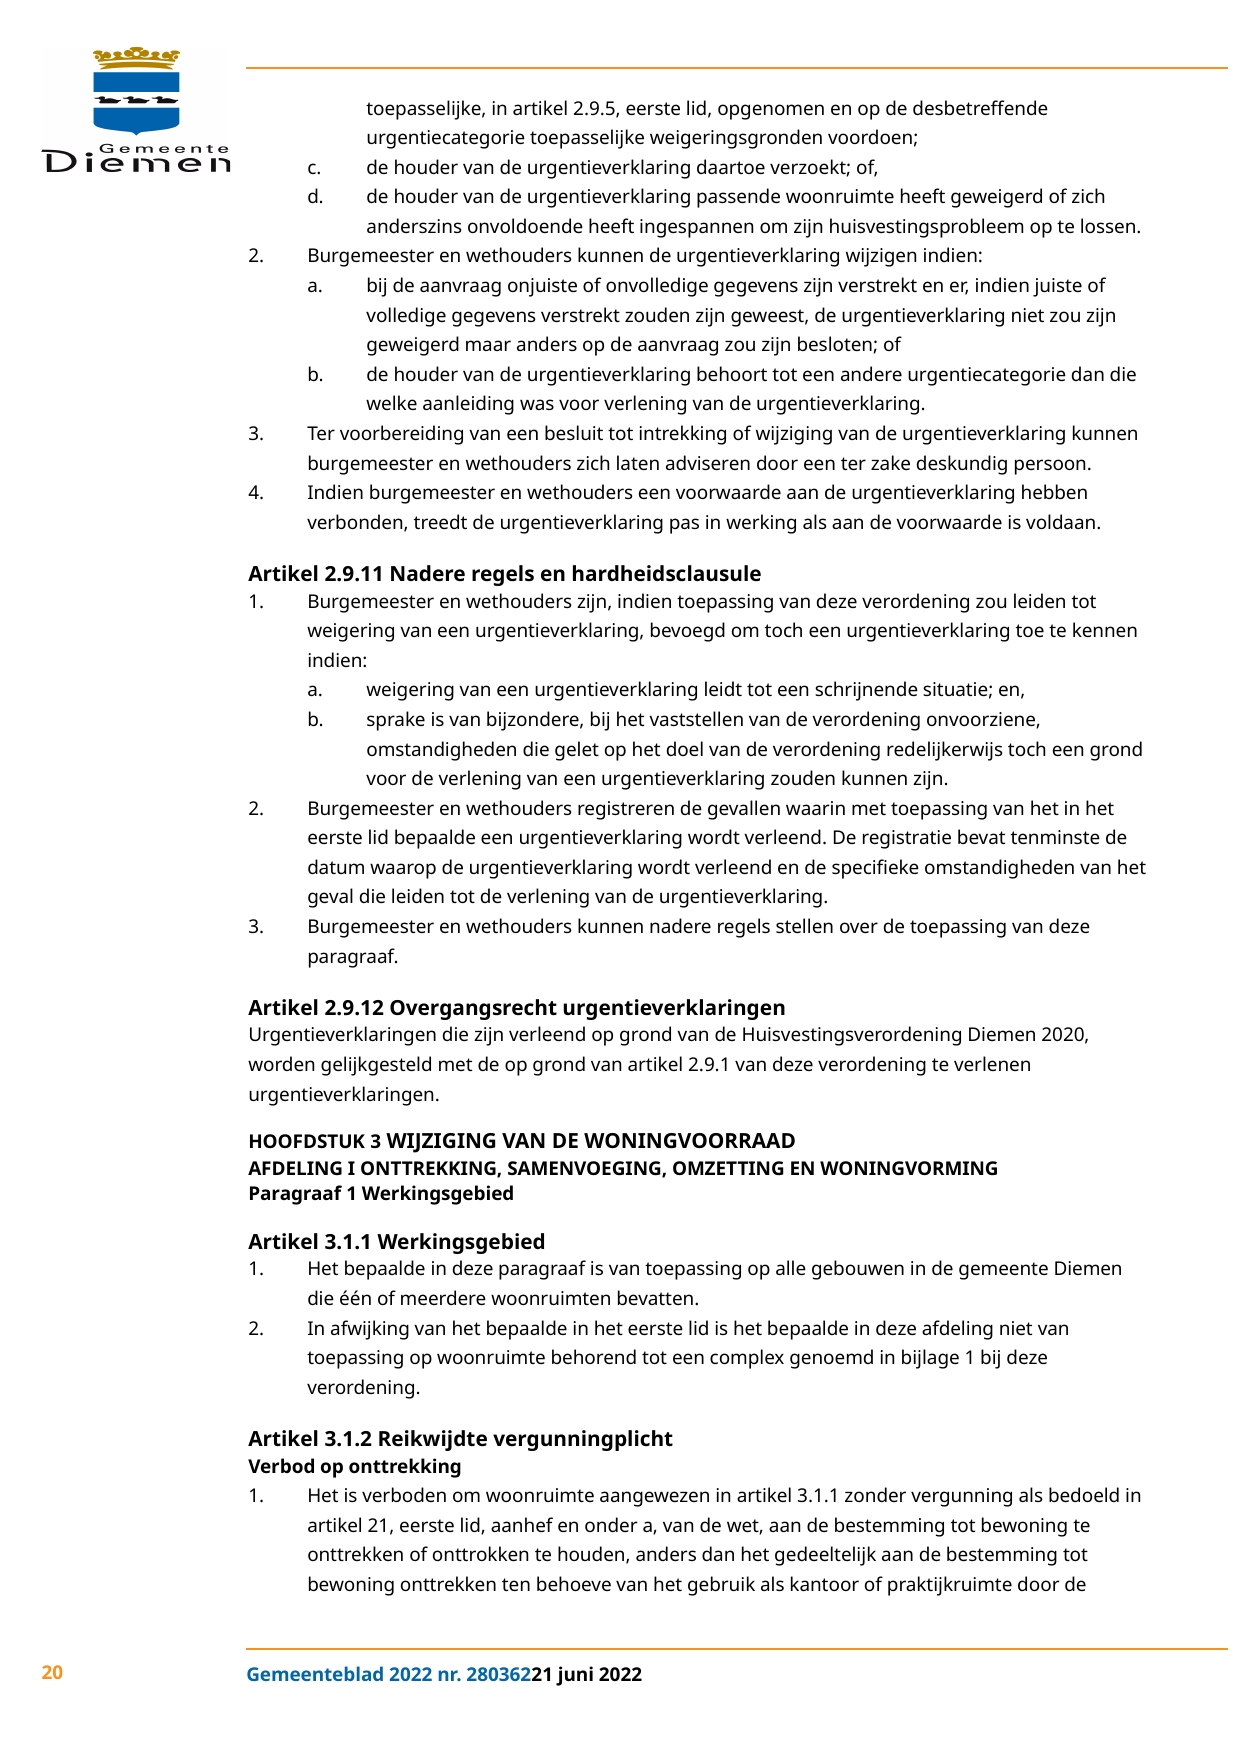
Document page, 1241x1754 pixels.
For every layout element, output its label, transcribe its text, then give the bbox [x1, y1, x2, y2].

text Artikel 3.1.2 Reikwijdte vergunningplicht [248, 1424, 1152, 1453]
list Burgemeester en wethouders zijn, indien toepassing van deze verordening zou leiden tot weigering van een urgentieverklaring, bevoegd om toch een urgentieverklaring toe te kennen indien: [248, 588, 1152, 673]
list Burgemeester en wethouders kunnen de urgentieverklaring wijzigen indien: [248, 243, 1152, 268]
list Ter voorbereiding van een besluit tot intrekking of wijziging van de urgentieverklaring kunnen burgemeester en wethouders zich laten adviseren door een ter zake deskundig persoon. [248, 420, 1152, 476]
list sprake is van bijzondere, bij het vaststellen van de verordening onvoorziene, omstandigheden die gelet op het doel van de verordening redelijkerwijs toch een grond voor de verlening van een urgentieverklaring zouden kunnen zijn. [307, 706, 1152, 791]
list de houder van de urgentieverklaring passende woonruimte heeft geweigerd of zich anderszins onvoldoende heeft ingespannen om zijn huisvestingsprobleem op te lossen. [307, 183, 1152, 239]
list Het is verboden om woonruimte aangewezen in artikel 3.1.1 zonder vergunning als bedoeld in artikel 21, eerste lid, aanhef en onder a, van de wet, aan de bestemming tot bewoning te onttrekken of onttrokken te houden, anders dan het gedeeltelijk aan de bestemming tot bewoning onttrekken ten behoeve van het gebruik als kantoor of praktijkruimte door de [248, 1482, 1152, 1597]
list Burgemeester en wethouders kunnen nadere regels stellen over de toepassing van deze paragraaf. [248, 913, 1152, 968]
text HOOFDSTUK 3 WIJZIGING VAN DE WONINGVOORRAAD [248, 1126, 1152, 1155]
list Het bepaalde in deze paragraaf is van toepassing op alle gebouwen in de gemeente Diemen die één of meerdere woonruimten bevatten. [248, 1256, 1152, 1311]
list Indien burgemeester en wethouders een voorwaarde aan de urgentieverklaring hebben verbonden, treedt de urgentieverklaring pas in werking als aan de voorwaarde is voldaan. [248, 479, 1152, 535]
text AFDELING I ONTTREKKING, SAMENVOEGING, OMZETTING EN WONINGVORMING [248, 1155, 1152, 1181]
text Artikel 2.9.12 Overgangsrecht urgentieverklaringen [248, 993, 1152, 1022]
list de houder van de urgentieverklaring behoort tot een andere urgentiecategorie dan die welke aanleiding was voor verlening van de urgentieverklaring. [307, 361, 1152, 416]
text Paragraaf 1 Werkingsgebied [248, 1181, 1152, 1206]
text Urgentieverklaringen die zijn verleend op grond van de Huisvestingsverordening Diemen 2020, worden gelijkgesteld met de op grond van artikel 2.9.1 van deze verordening te verlenen urgentieverklaringen. [248, 1022, 1152, 1107]
list In afwijking van het bepaalde in het eerste lid is het bepaalde in deze afdeling niet van toepassing op woonruimte behorend tot een complex genoemd in bijlage 1 bij deze verordening. [248, 1315, 1152, 1400]
list Burgemeester en wethouders registreren de gevallen waarin met toepassing van het in het eerste lid bepaalde een urgentieverklaring wordt verleend. De registratie bevat tenminste de datum waarop de urgentieverklaring wordt verleend en de specifieke omstandigheden van het geval die leiden tot de verlening van de urgentieverklaring. [248, 795, 1152, 909]
list bij de aanvraag onjuiste of onvolledige gegevens zijn verstrekt en er, indien juiste of volledige gegevens verstrekt zouden zijn geweest, de urgentieverklaring niet zou zijn geweigerd maar anders op de aanvraag zou zijn besloten; of [307, 272, 1152, 357]
picture [41, 47, 231, 172]
text Artikel 2.9.11 Nadere regels en hardheidsclausule [248, 559, 1152, 588]
list weigering van een urgentieverklaring leidt tot een schrijnende situatie; en, [307, 677, 1152, 702]
list de houder van de urgentieverklaring daartoe verzoekt; of, [307, 154, 1152, 180]
list toepasselijke, in artikel 2.9.5, eerste lid, opgenomen en op de desbetreffende urgentiecategorie toepasselijke weigeringsgronden voordoen; [307, 95, 1152, 150]
text Verbod op onttrekking [248, 1453, 1152, 1478]
text Artikel 3.1.1 Werkingsgebied [248, 1227, 1152, 1256]
